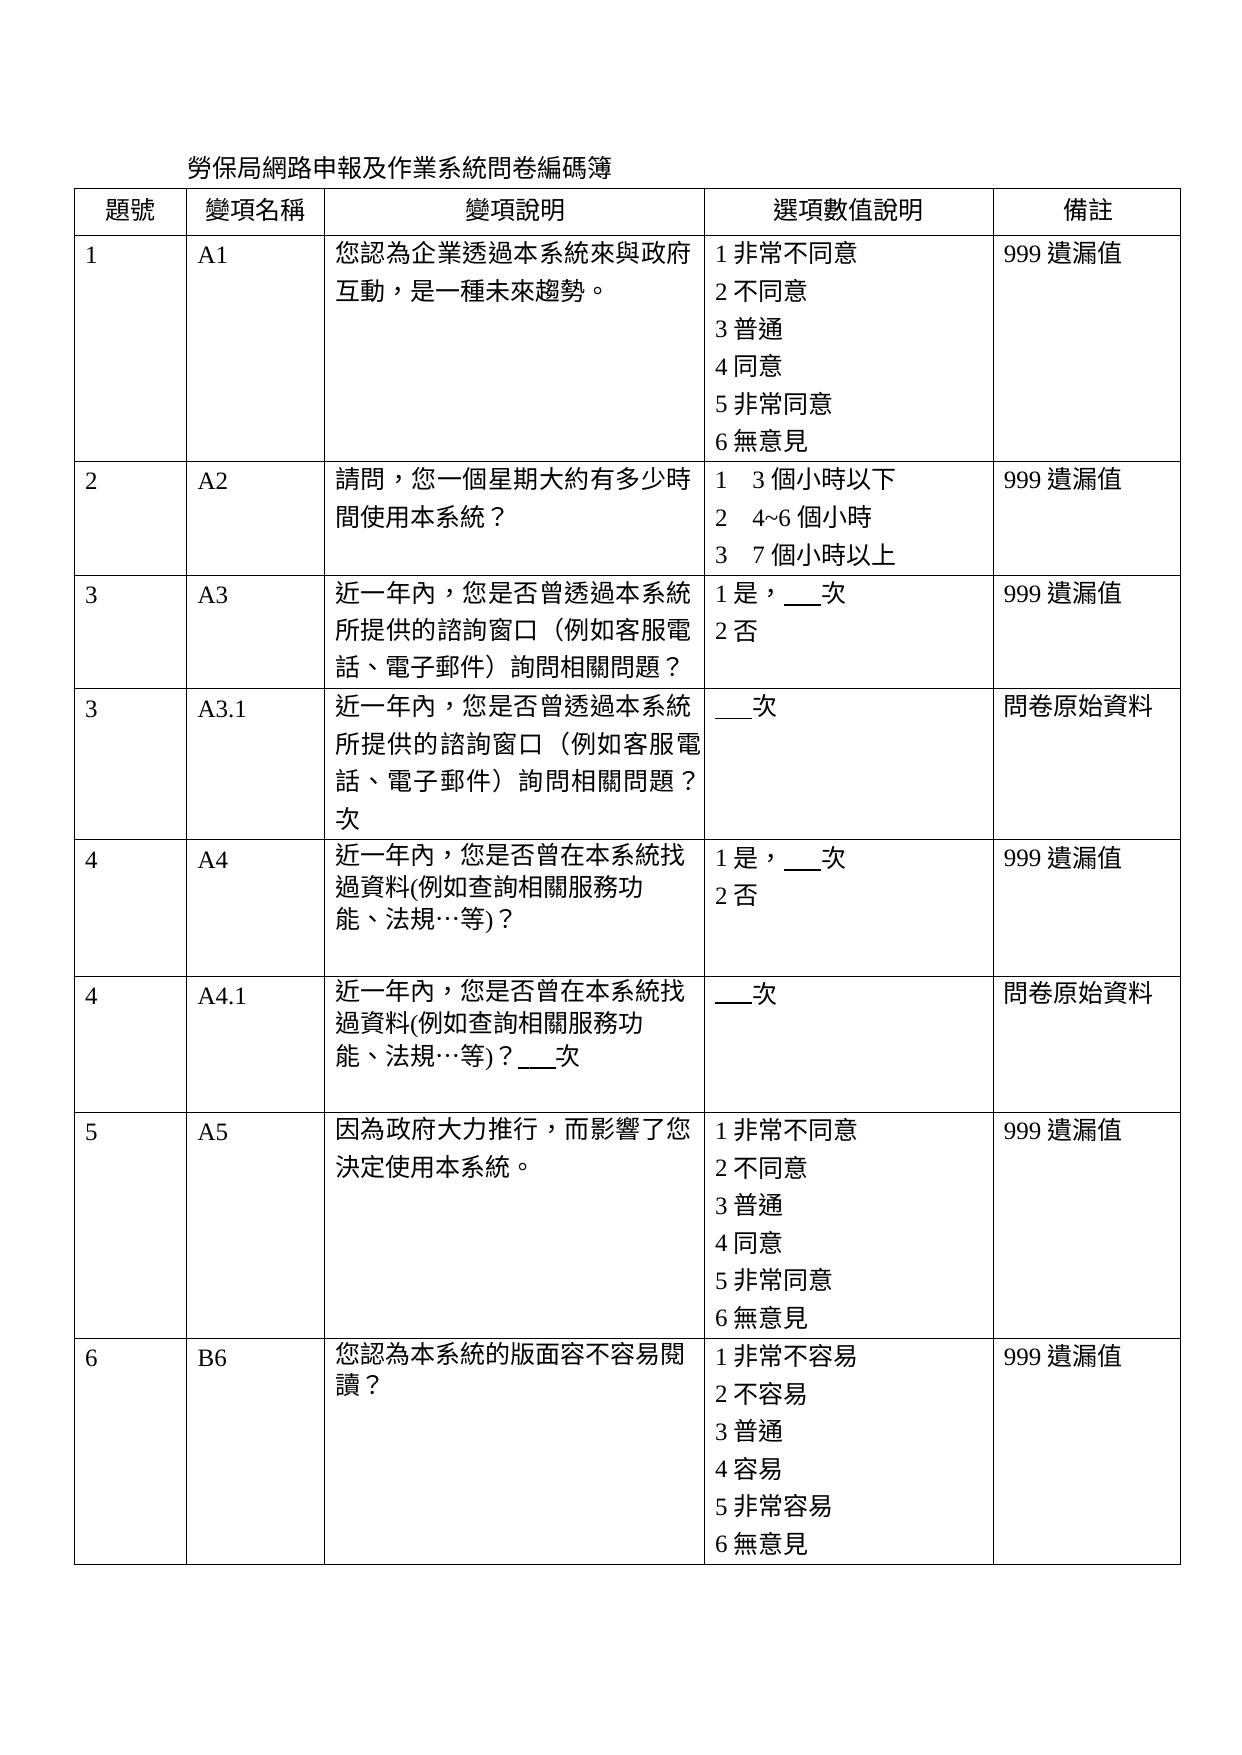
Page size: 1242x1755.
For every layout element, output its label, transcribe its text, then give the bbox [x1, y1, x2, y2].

table_header 變項名稱 [187, 189, 324, 235]
text 勞保局網路申報及作業系統問卷編碼簿 [187, 146, 1198, 181]
table_cell 1 是， 次 2 否 [705, 840, 993, 976]
table_cell 1 3 個小時以下 2 4~6 個小時 3 7 個小時以上 [705, 462, 993, 575]
table_cell 999 遺漏值 [994, 840, 1180, 976]
table_cell A4 [187, 840, 324, 976]
table_cell 6 [75, 1339, 186, 1564]
table_cell 1 非常不同意 2 不同意 3 普通 4 同意 5 非常同意 6 無意見 [705, 236, 993, 461]
table_cell 5 [75, 1113, 186, 1338]
table_cell 次 [705, 977, 993, 1112]
table_cell A2 [187, 462, 324, 575]
table_cell 1 [75, 236, 186, 461]
table_cell 3 [75, 689, 186, 839]
table_cell 問卷原始資料 [994, 977, 1180, 1112]
table_cell A1 [187, 236, 324, 461]
table_cell 您認為企業透過本系統來與政府 互動，是一種未來趨勢。 [325, 236, 704, 461]
table_cell 999 遺漏值 [994, 236, 1180, 461]
table_cell 1 是， 次 2 否 [705, 576, 993, 688]
table_cell 2 [75, 462, 186, 575]
table_cell 999 遺漏值 [994, 1339, 1180, 1564]
table_cell 近一年內，您是否曾在本系統找 過資料(例如查詢相關服務功 能、法規…等)？ [325, 840, 704, 976]
table_cell 近一年內，您是否曾在本系統找 過資料(例如查詢相關服務功 能、法規…等)？ 次 [325, 977, 704, 1112]
table_cell 3 [75, 576, 186, 688]
table_header 變項說明 [325, 189, 704, 235]
table_cell 因為政府大力推行，而影響了您 決定使用本系統。 [325, 1113, 704, 1338]
table_cell A4.1 [187, 977, 324, 1112]
table_cell A5 [187, 1113, 324, 1338]
table_cell 您認為本系統的版面容不容易閱 讀？ [325, 1339, 704, 1564]
table_cell B6 [187, 1339, 324, 1564]
table_cell 1 非常不同意 2 不同意 3 普通 4 同意 5 非常同意 6 無意見 [705, 1113, 993, 1338]
table_cell 問卷原始資料 [994, 689, 1180, 839]
table_header 選項數值說明 [705, 189, 993, 235]
table_cell A3 [187, 576, 324, 688]
table_cell A3.1 [187, 689, 324, 839]
table_cell 近一年內，您是否曾透過本系統 所提供的諮詢窗口（例如客服電 話、電子郵件）詢問相關問題？ 次 [325, 689, 704, 839]
table_cell 999 遺漏值 [994, 576, 1180, 688]
table_header 備註 [994, 189, 1180, 235]
table_cell 次 [705, 689, 993, 839]
table_header 題號 [75, 189, 186, 235]
table_cell 請問，您一個星期大約有多少時 間使用本系統？ [325, 462, 704, 575]
table_cell 1 非常不容易 2 不容易 3 普通 4 容易 5 非常容易 6 無意見 [705, 1339, 993, 1564]
table_cell 4 [75, 840, 186, 976]
table_cell 999 遺漏值 [994, 462, 1180, 575]
table_cell 近一年內，您是否曾透過本系統 所提供的諮詢窗口（例如客服電 話、電子郵件）詢問相關問題？ [325, 576, 704, 688]
table_cell 999 遺漏值 [994, 1113, 1180, 1338]
table_cell 4 [75, 977, 186, 1112]
